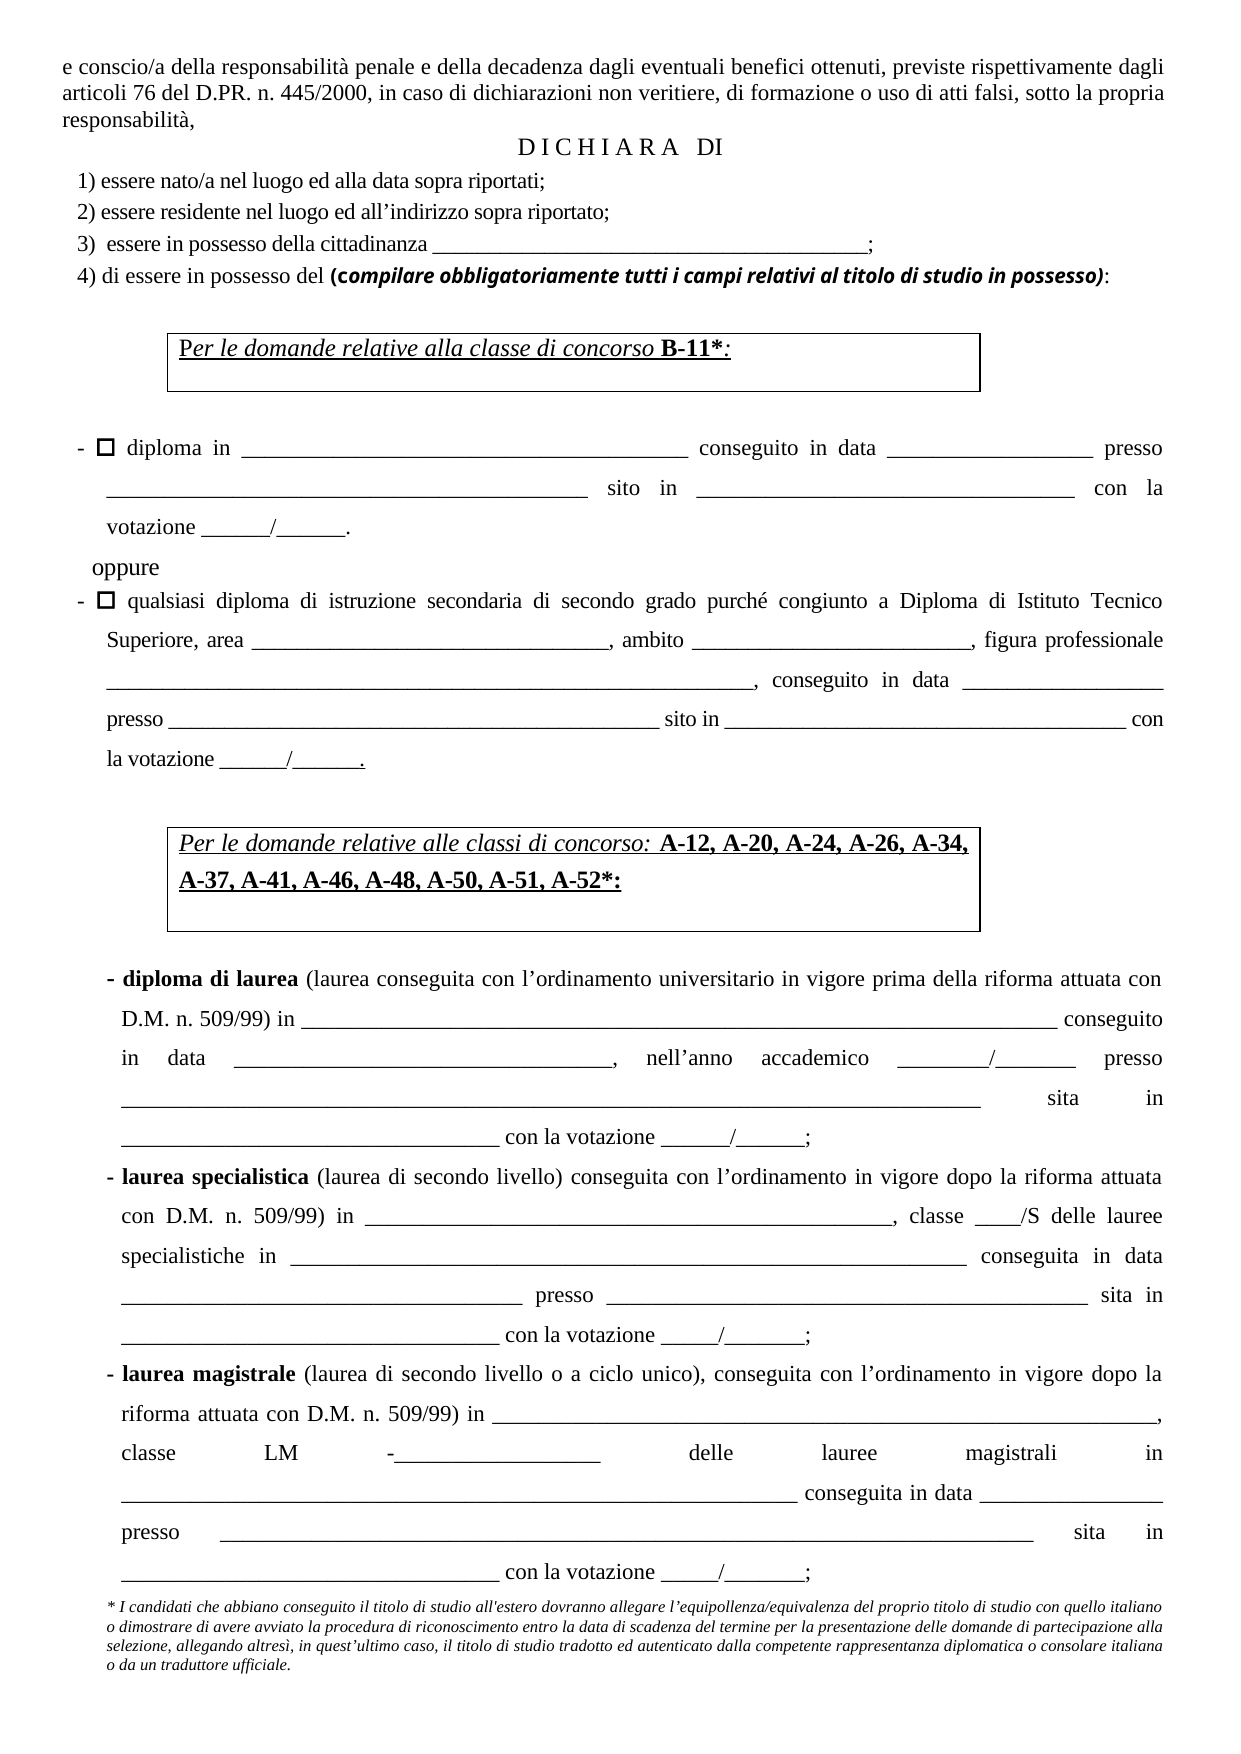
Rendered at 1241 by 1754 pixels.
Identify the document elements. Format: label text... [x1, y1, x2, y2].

text -  diploma in _______________________________________ conseguito in data __________________ presso __________________________________________ sito in _________________________________ con la votazione ______/______. [77, 434, 1163, 539]
text - laurea magistrale (laurea di secondo livello o a ciclo unico), conseguita con l’ordinamento in vigore dopo la riforma attuata con D.M. n. 509/99) in __________________________________________________________, classe LM -__________________ delle lauree magistrali in ___________________________________________________________ conseguita in data ________________ presso _______________________________________________________________________ sita in _________________________________ con la votazione _____/_______; [106, 1360, 1163, 1584]
text 2) essere residente nel luogo ed all’indirizzo sopra riportato; [77, 198, 1163, 224]
text D I C H I A R A DI [77, 132, 1163, 161]
text - laurea specialistica (laurea di secondo livello) conseguita con l’ordinamento in vigore dopo la riforma attuata con D.M. n. 509/99) in ______________________________________________, classe ____/S delle lauree specialistiche in ___________________________________________________________ conseguita in data ___________________________________ presso __________________________________________ sita in _________________________________ con la votazione _____/_______; [106, 1163, 1163, 1347]
text oppure [92, 552, 1163, 581]
text e conscio/a della responsabilità penale e della decadenza dagli eventuali benefici ottenuti, previste rispettivamente dagli articoli 76 del D.PR. n. 445/2000, in caso di dichiarazioni non veritiere, di formazione o uso di atti falsi, sotto la propria responsabilità, [62, 53, 1166, 132]
text -  qualsiasi diploma di istruzione secondaria di secondo grado purché congiunto a Diploma di Istituto Tecnico Superiore, area ________________________________, ambito _________________________, figura professionale __________________________________________________________, conseguito in data __________________ presso ____________________________________________ sito in ____________________________________ con la votazione ______/______. [77, 587, 1163, 771]
text - diploma di laurea (laurea conseguita con l’ordinamento universitario in vigore prima della riforma attuata con D.M. n. 509/99) in __________________________________________________________________ conseguito in data _________________________________, nell’anno accademico ________/_______ presso ___________________________________________________________________________ sita in _________________________________ con la votazione ______/______; [106, 963, 1163, 1150]
list 4) di essere in possesso del (compilare obbligatoriamente tutti i campi relativi al titolo di studio in possesso): [0, 261, 1163, 290]
text 1) essere nato/a nel luogo ed alla data sopra riportati; [77, 167, 1163, 193]
text * I candidati che abbiano conseguito il titolo di studio all'estero dovranno allegare l’equipollenza/equivalenza del proprio titolo di studio con quello italiano o dimostrare di avere avviato la procedura di riconoscimento entro la data di scadenza del termine per la presentazione delle domande di partecipazione alla selezione, allegando altresì, in quest’ultimo caso, il titolo di studio tradotto ed autenticato dalla competente rappresentanza diplomatica o consolare italiana o da un traduttore ufficiale. [106, 1597, 1163, 1674]
list essere in possesso della cittadinanza _______________________________________; [77, 230, 1163, 256]
table_header Per le domande relative alle classi di concorso: A-12, A-20, A-24, A-26, A-34, A-37, A-41, A-46, A-48, A-50, A-51, A-52*: [168, 828, 979, 931]
table_header Per le domande relative alla classe di concorso B-11*: [168, 334, 979, 391]
